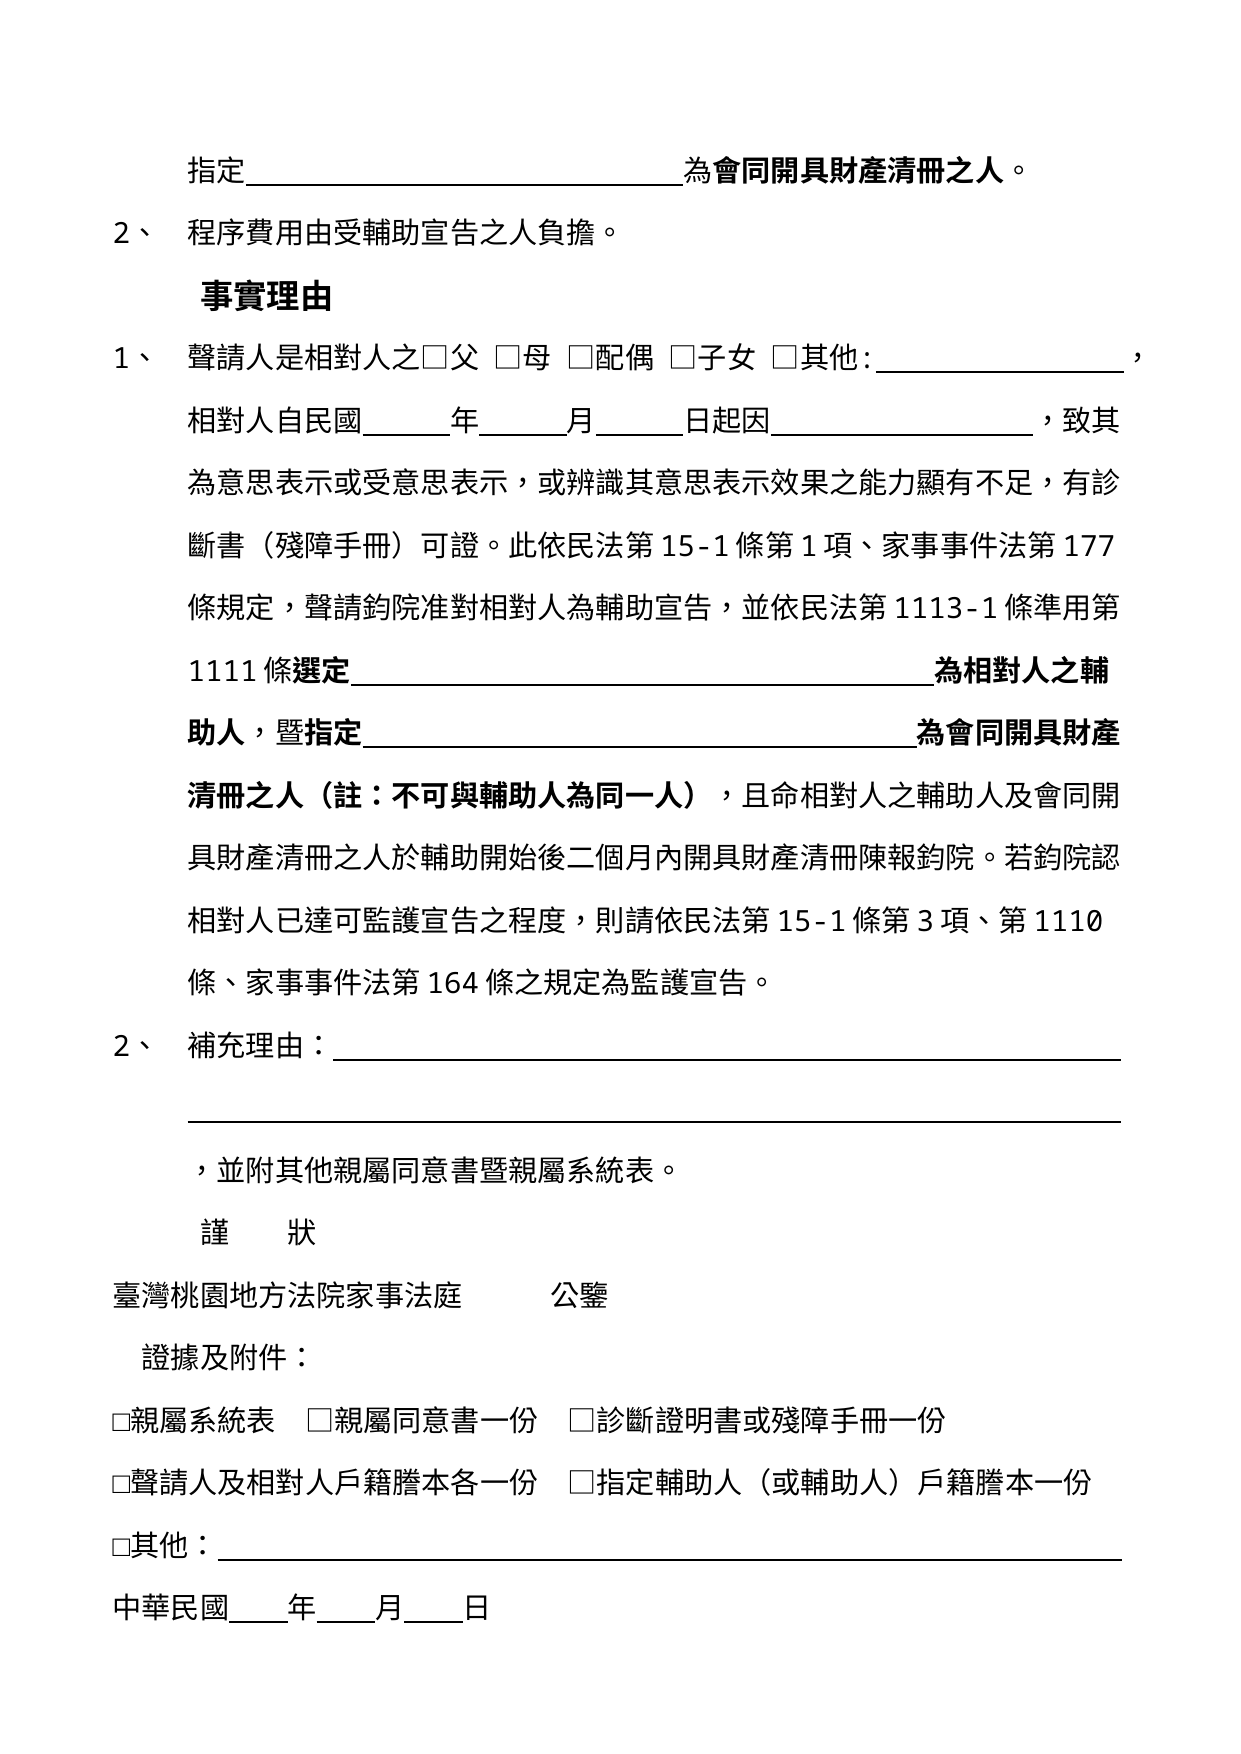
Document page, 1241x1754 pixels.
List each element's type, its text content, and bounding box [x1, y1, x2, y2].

text 謹 狀 [112, 1189, 1128, 1252]
text 中華民國 年 月 日 [112, 1564, 1128, 1627]
text 證據及附件： [112, 1314, 1128, 1377]
text □聲請人及相對人戶籍謄本各一份 □指定輔助人（或輔助人）戶籍謄本一份 [112, 1439, 1128, 1502]
text 事實理由 [112, 252, 1128, 314]
text □親屬系統表 □親屬同意書一份 □診斷證明書或殘障手冊一份 [112, 1377, 1128, 1439]
list 聲請人是相對人之□父 □母 □配偶 □子女 □其他: ，相對人自民國 年 月 日起因 ，致其為意思表示或受意思表示，或辨識其意思表示效果之能力顯有不足，有診斷書（殘障手冊）可證。此依民法第15-1條第1項、家事事件法第177條規定，聲請鈞院准對相對人為輔助宣告，並依民法第1113-1條準用第1111條選定 為相對人之輔助人，暨指定 為會同開具財產清冊之人（註：不可與輔助人為同一人），且命相對人之輔助人及會同開具財產清冊之人於輔助開始後二個月內開具財產清冊陳報鈞院。若鈞院認相對人已達可監護宣告之程度，則請依民法第15-1條第3項、第1110條、家事事件法第164條之規定為監護宣告。 [112, 314, 1128, 1002]
text 指定 為會同開具財產清冊之人。 [187, 127, 1128, 189]
text □其他： [112, 1502, 1128, 1564]
list 補充理由： ，並附其他親屬同意書暨親屬系統表。 [112, 1002, 1128, 1189]
text 臺灣桃園地方法院家事法庭 公鑒 [112, 1252, 1128, 1314]
list 程序費用由受輔助宣告之人負擔。 [112, 189, 1128, 252]
